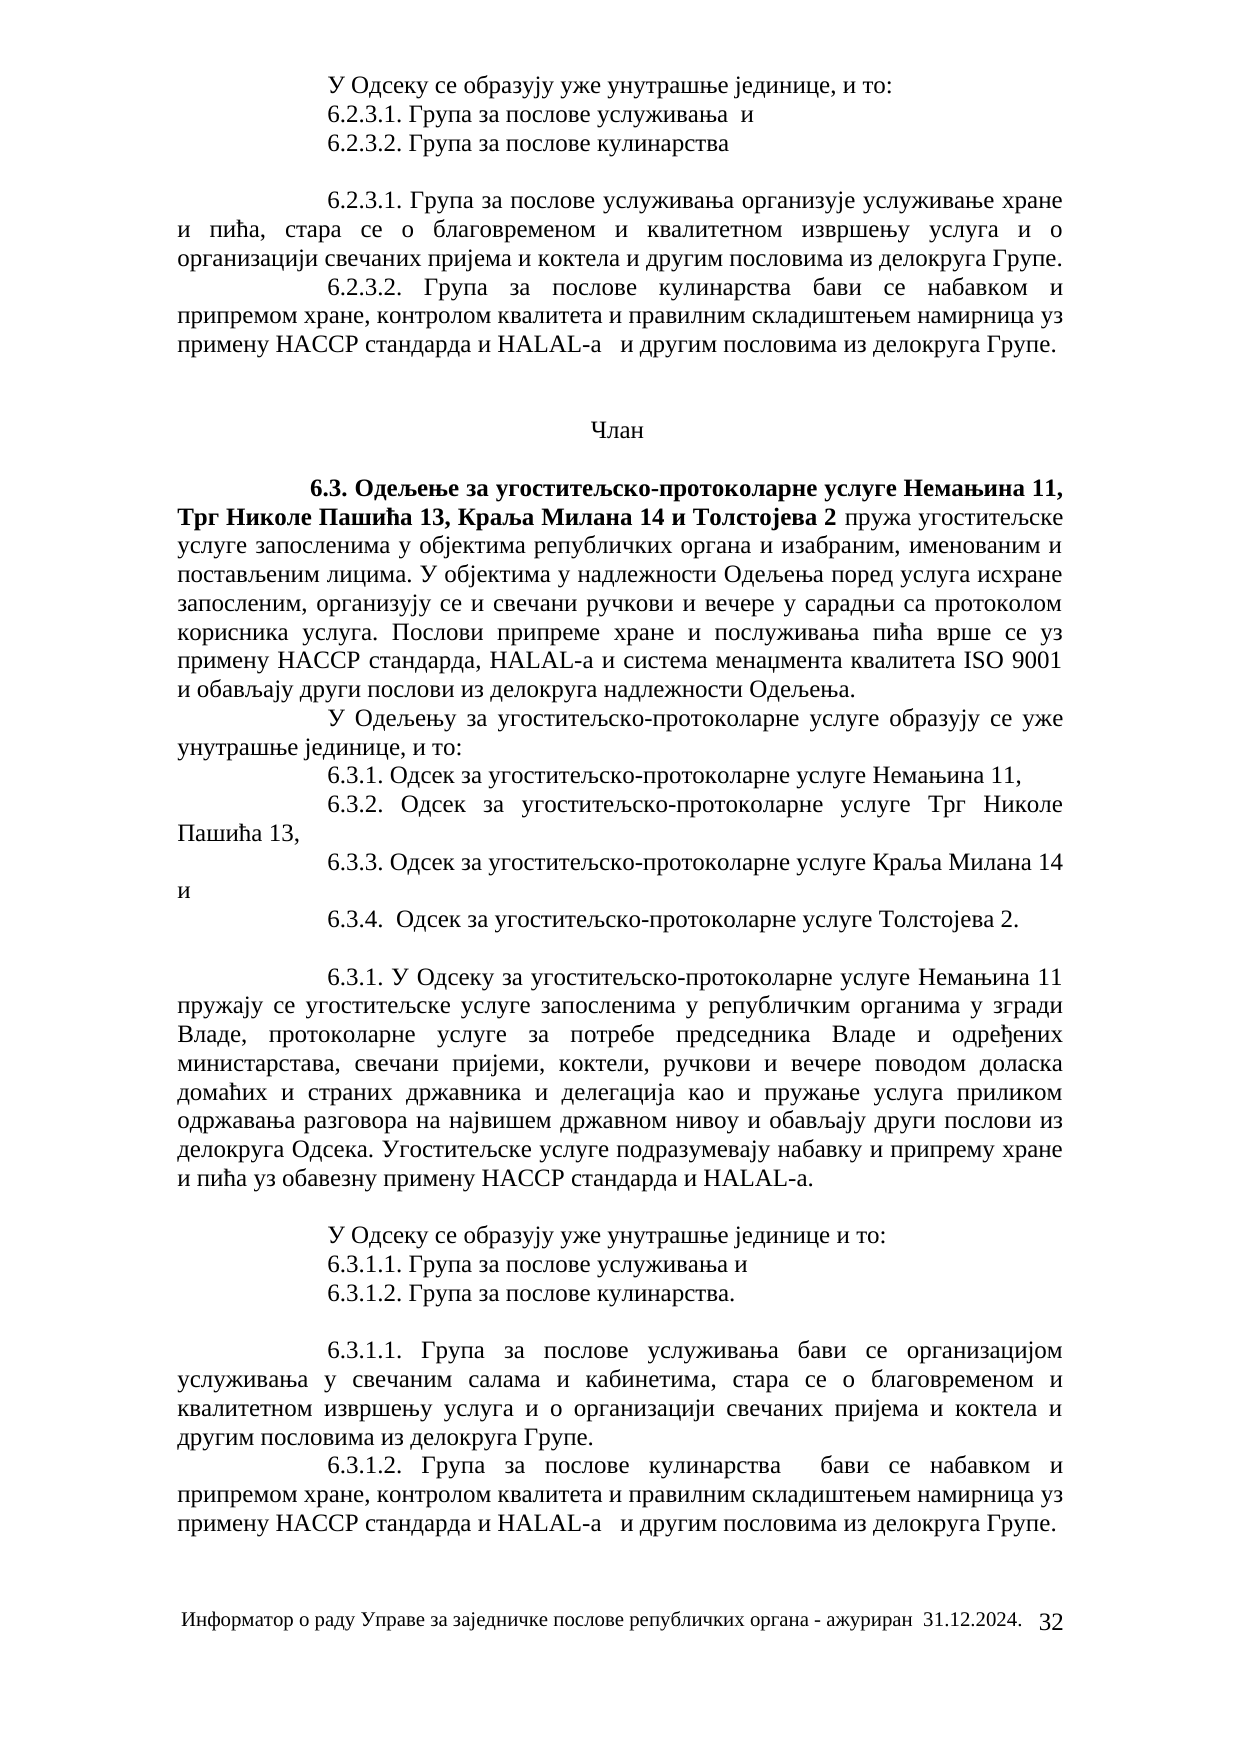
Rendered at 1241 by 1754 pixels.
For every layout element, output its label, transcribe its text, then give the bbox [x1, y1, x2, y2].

text 6.3.1.2. Група за послове кулинарства бави се набавком и припремом хране, контролом квалитета и правилним складиштењем намирница уз примену НАССР стандарда и HALAL-a и другим пословима из делокруга Групе. [177, 1451, 1063, 1537]
text У Одсеку се образују уже унутрашње јединице, и то: [177, 71, 1063, 99]
text 6.2.3.1. Група за послове услуживања организује услуживање хране и пића, стара се о благовременом и квалитетном извршењу услуга и о организацији свечаних пријема и коктела и другим пословима из делокруга Групе. [177, 186, 1063, 272]
text У Одсеку се образују уже унутрашње јединице и то: [177, 1221, 1063, 1249]
text 6.3. Одељење за угоститељско-протоколарне услуге Немањина 11, Трг Николе Пашића 13, Краља Милана 14 и Толстојева 2 пружа угоститељске услуге запосленима у објектима републичких органа и изабраним, именованим и постављеним лицима. У објектима у надлежности Одељења поред услуга исхране запосленим, организују се и свечани ручкови и вечере у сарадњи са протоколом корисника услуга. Послови припреме хране и послуживања пића врше се уз примену НАССР стандарда, HALAL-a и система менаџмента квалитета ISO 9001 и обављају други послови из делокруга надлежности Одељења. [177, 473, 1063, 703]
text 6.3.1.1. Група за послове услуживања и [177, 1249, 1063, 1278]
text 6.3.1.1. Група за послове услуживања бави се организацијом услуживања у свечаним салама и кабинетима, стара се о благовременом и квалитетном извршењу услуга и о организацији свечаних пријема и коктела и другим пословима из делокруга Групе. [177, 1336, 1063, 1451]
text 6.2.3.1. Група за послове услуживања и [177, 99, 1063, 128]
text 6.3.3. Одсек за угоститељско-протоколарне услуге Краља Милана 14 и [177, 847, 1063, 904]
text 6.3.1. Одсек за угоститељско-протоколарне услуге Немањина 11, [177, 761, 1063, 789]
text 6.2.3.2. Група за послове кулинарства [177, 128, 1063, 157]
text 6.3.2. Одсек за угоститељско-протоколарне услуге Трг Николе Пашића 13, [177, 789, 1063, 847]
text Члан [177, 416, 1063, 444]
text 6.3.4. Одсек за угоститељско-протоколарне услуге Толстојева 2. [177, 904, 1063, 933]
text У Одељењу за угоститељско-протоколарне услуге образују се уже унутрашње јединице, и то: [177, 703, 1063, 761]
text 6.2.3.2. Група за послове кулинарства бави се набавком и припремом хране, контролом квалитета и правилним складиштењем намирница уз примену НАССР стандарда и HALAL-a и другим пословима из делокруга Групе. [177, 272, 1063, 358]
text 6.3.1.2. Група за послове кулинарства. [177, 1278, 1063, 1307]
text 6.3.1. У Одсеку за угоститељско-протоколарне услуге Немањина 11 пружају се угоститељске услуге запосленима у републичким органима у згради Владе, протоколарне услуге за потребе председника Владе и одређених министарстава, свечани пријеми, коктели, ручкови и вечере поводом доласка домаћих и страних државника и делегација као и пружање услуга приликом одржавања разговора на највишем државном нивоу и обављају други послови из делокруга Одсека. Угоститељске услуге подразумевају набавку и припрему хране и пића уз обавезну примену НАССР стандарда и HALAL-a. [177, 962, 1063, 1192]
